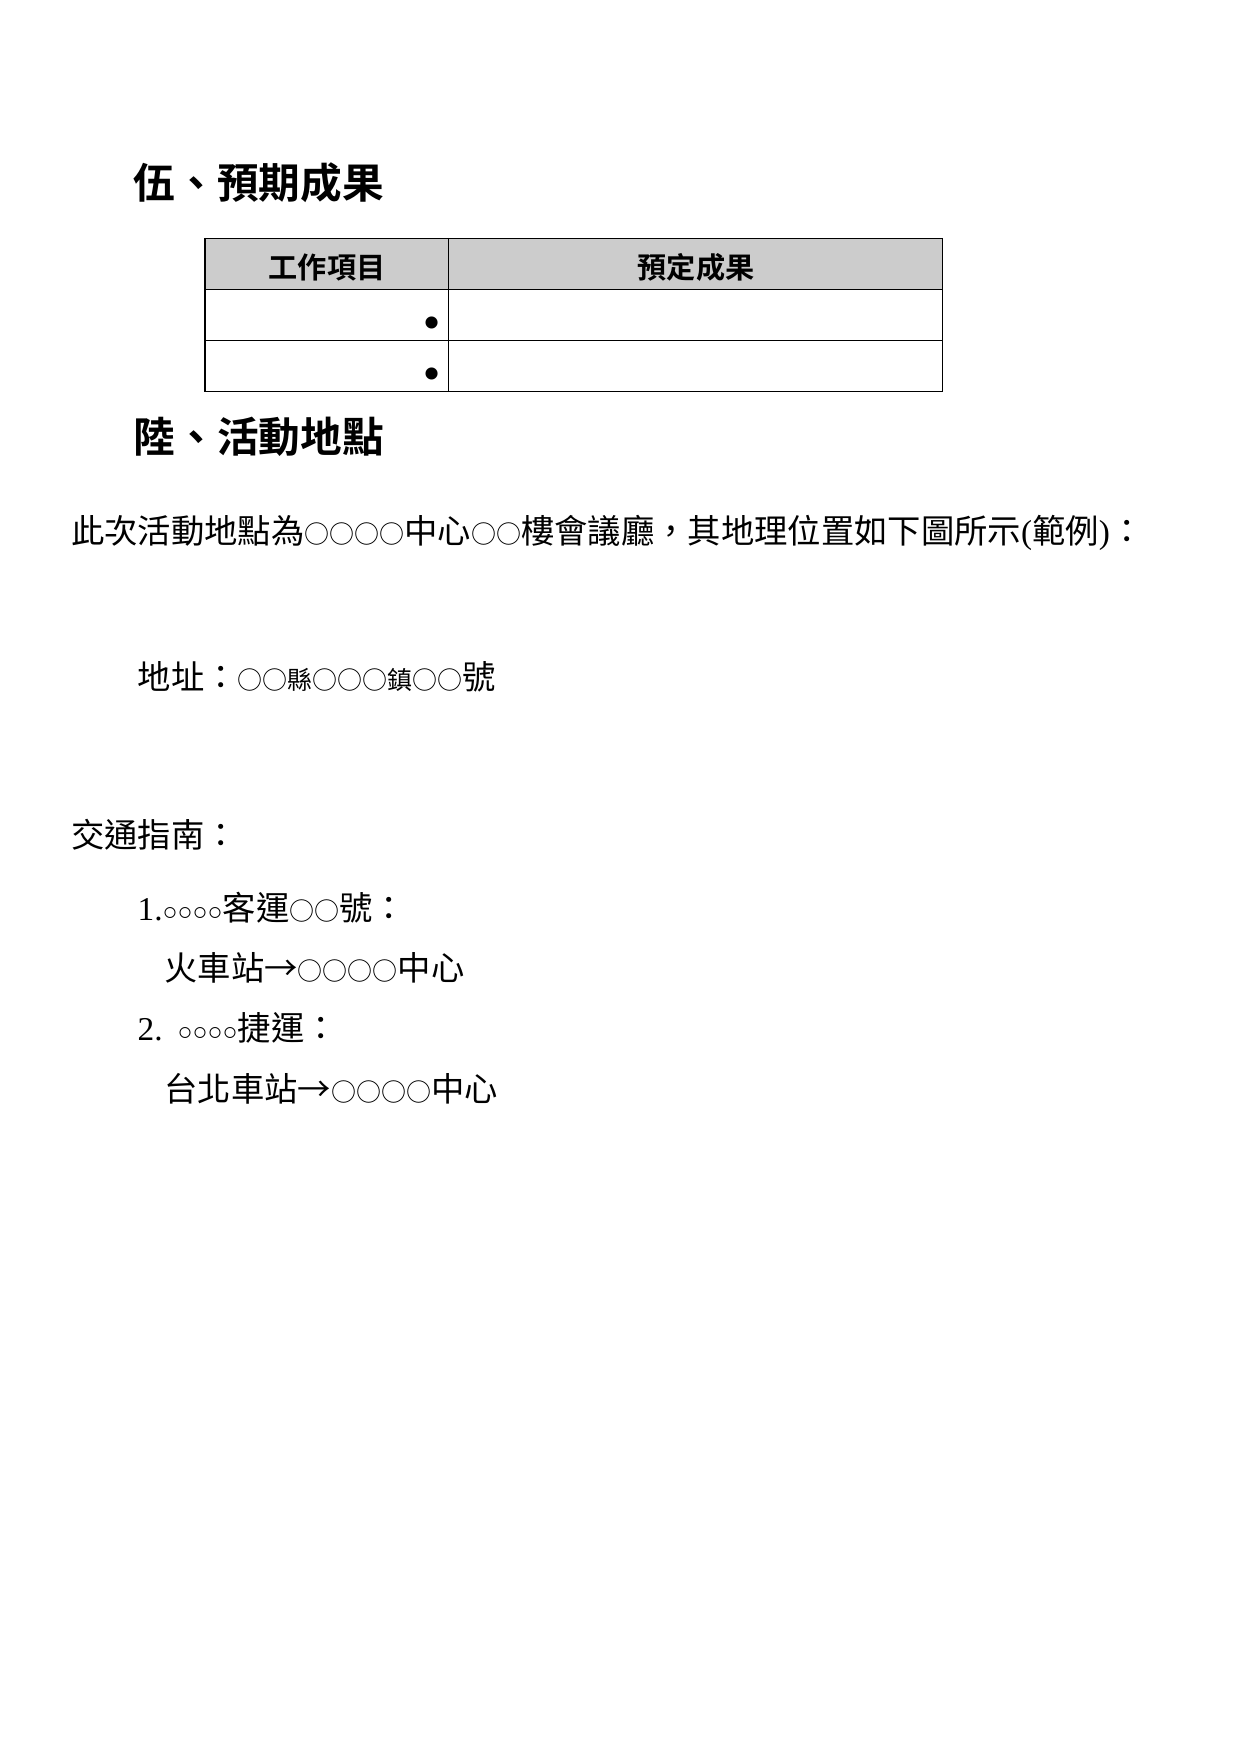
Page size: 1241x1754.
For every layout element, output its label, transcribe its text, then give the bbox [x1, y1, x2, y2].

text 此次活動地點為○○○○中心○○樓會議廳，其地理位置如下圖所示(範例)： [71, 505, 1169, 553]
table_cell [449, 341, 942, 391]
text 火車站→○○○○中心 [71, 942, 1169, 990]
table_cell [206, 290, 448, 340]
text 交通指南： [71, 809, 1169, 857]
text 1.○○○○客運○○號： [71, 882, 1169, 930]
table_cell [449, 290, 942, 340]
text 台北車站→○○○○中心 [71, 1062, 1169, 1111]
table_header 預定成果 [449, 239, 942, 289]
text 2. ○○○○捷運： [71, 1002, 1169, 1050]
text 伍、預期成果 [71, 150, 1169, 210]
text 地址：○○縣○○○鎮○○號 [71, 651, 1169, 699]
table_cell [206, 341, 448, 391]
table_header 工作項目 [206, 239, 448, 289]
text 陸、活動地點 [71, 404, 1169, 465]
